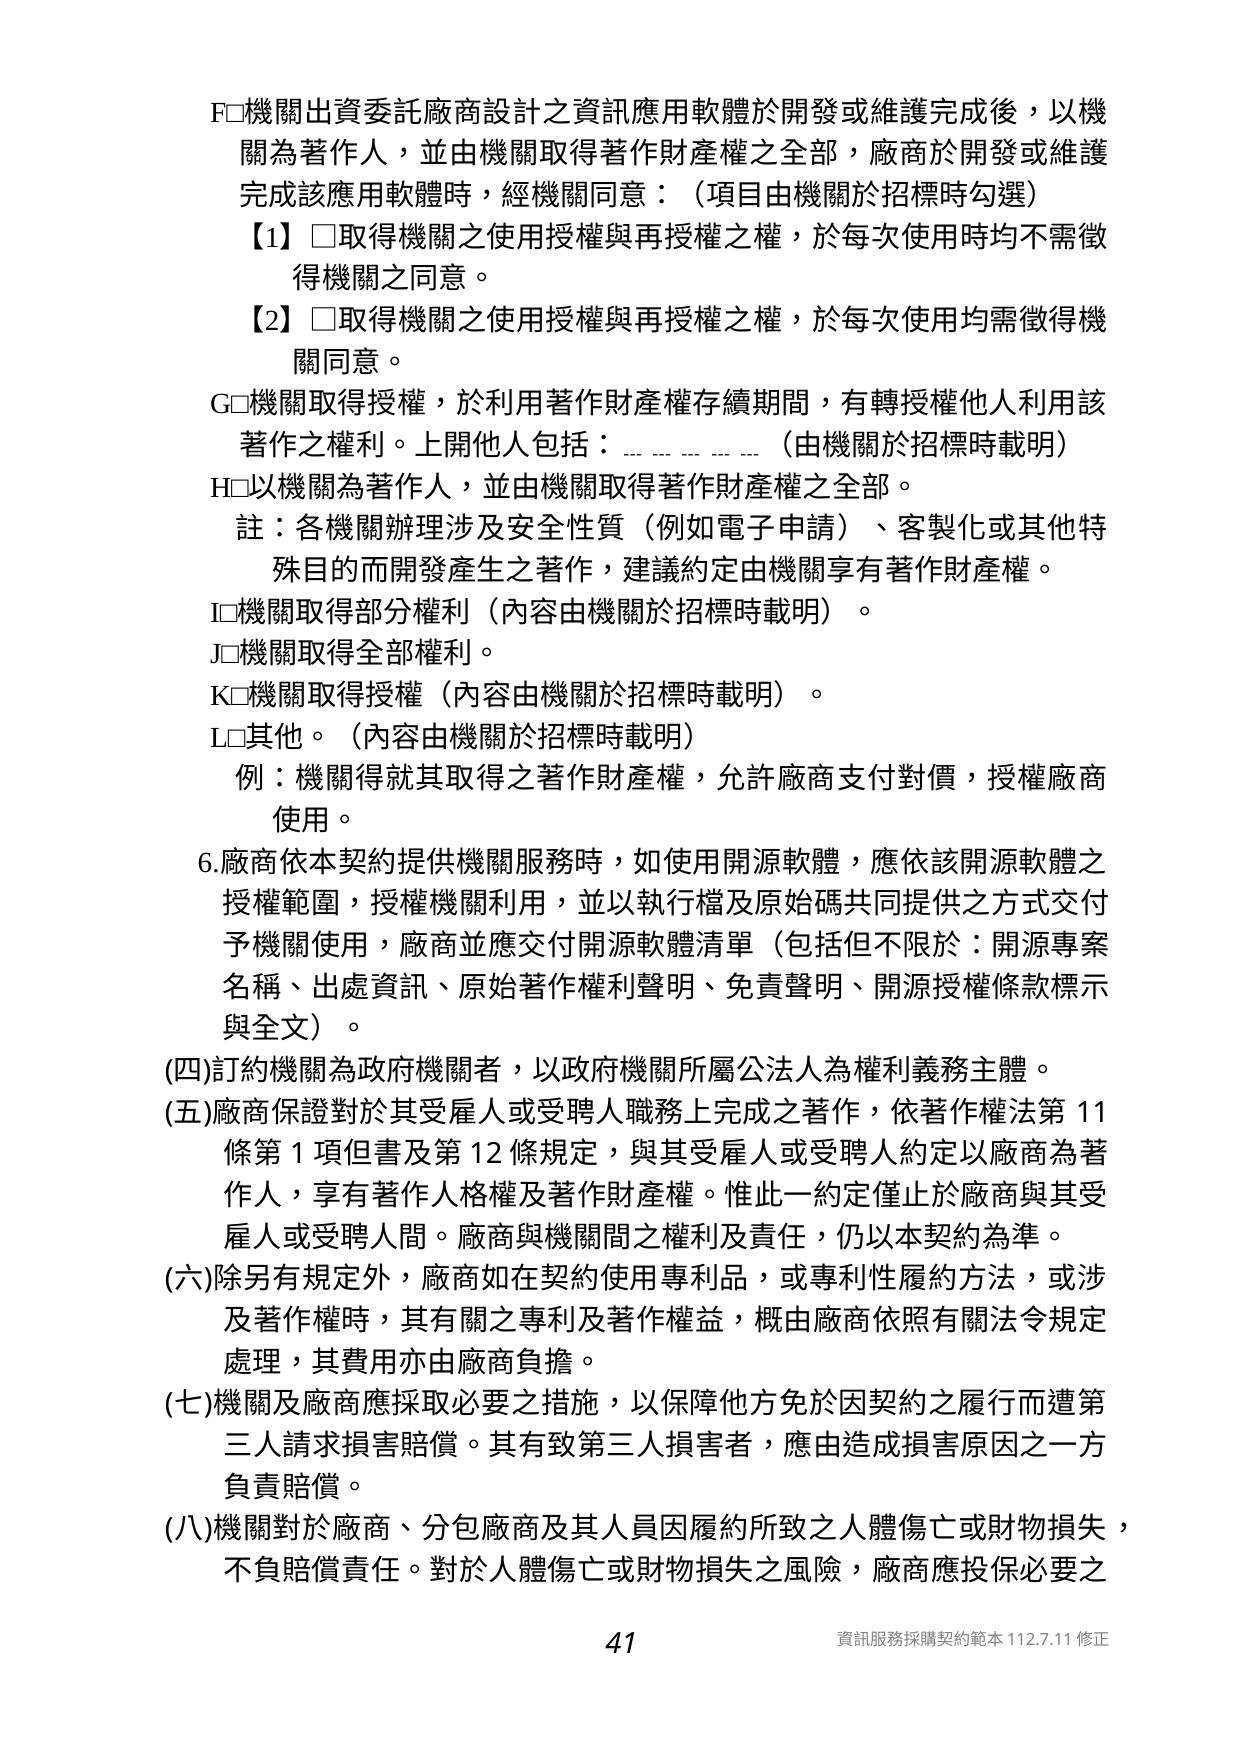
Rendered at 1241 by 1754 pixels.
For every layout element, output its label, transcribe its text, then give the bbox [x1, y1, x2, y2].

text J□機關取得全部權利。 [210, 630, 1109, 672]
text (五)廠商保證對於其受雇人或受聘人職務上完成之著作，依著作權法第11條第1項但書及第12條規定，與其受雇人或受聘人約定以廠商為著作人，享有著作人格權及著作財產權。惟此一約定僅止於廠商與其受雇人或受聘人間。廠商與機關間之權利及責任，仍以本契約為準。 [164, 1089, 1109, 1255]
text (四)訂約機關為政府機關者，以政府機關所屬公法人為權利義務主體。 [164, 1047, 1109, 1089]
text F□機關出資委託廠商設計之資訊應用軟體於開發或維護完成後，以機關為著作人，並由機關取得著作財產權之全部，廠商於開發或維護完成該應用軟體時，經機關同意：（項目由機關於招標時勾選） [210, 89, 1109, 214]
text H□以機關為著作人，並由機關取得著作財產權之全部。 [210, 464, 1109, 505]
text K□機關取得授權（內容由機關於招標時載明）。 [210, 672, 1109, 714]
text (七)機關及廠商應採取必要之措施，以保障他方免於因契約之履行而遭第三人請求損害賠償。其有致第三人損害者，應由造成損害原因之一方負責賠償。 [164, 1380, 1109, 1505]
text I□機關取得部分權利（內容由機關於招標時載明）。 [210, 589, 1109, 630]
text 6.廠商依本契約提供機關服務時，如使用開源軟體，應依該開源軟體之授權範圍，授權機關利用，並以執行檔及原始碼共同提供之方式交付予機關使用，廠商並應交付開源軟體清單（包括但不限於：開源專案名稱、出處資訊、原始著作權利聲明、免責聲明、開源授權條款標示與全文）。 [197, 839, 1109, 1047]
text 例：機關得就其取得之著作財產權，允許廠商支付對價，授權廠商使用。 [235, 755, 1109, 839]
text G□機關取得授權，於利用著作財產權存續期間，有轉授權他人利用該著作之權利。上開他人包括：﹍﹍﹍﹍﹍（由機關於招標時載明） [210, 380, 1109, 464]
text 【2】□取得機關之使用授權與再授權之權，於每次使用均需徵得機關同意。 [235, 297, 1109, 380]
text L□其他。（內容由機關於招標時載明） [210, 714, 1109, 755]
text (八)機關對於廠商、分包廠商及其人員因履約所致之人體傷亡或財物損失，不負賠償責任。對於人體傷亡或財物損失之風險，廠商應投保必要之保險。 [164, 1505, 1109, 1589]
text 註：各機關辦理涉及安全性質（例如電子申請）、客製化或其他特殊目的而開發產生之著作，建議約定由機關享有著作財產權。 [235, 505, 1109, 589]
text (六)除另有規定外，廠商如在契約使用專利品，或專利性履約方法，或涉及著作權時，其有關之專利及著作權益，概由廠商依照有關法令規定處理，其費用亦由廠商負擔。 [164, 1255, 1109, 1380]
text 【1】□取得機關之使用授權與再授權之權，於每次使用時均不需徵得機關之同意。 [235, 214, 1109, 297]
